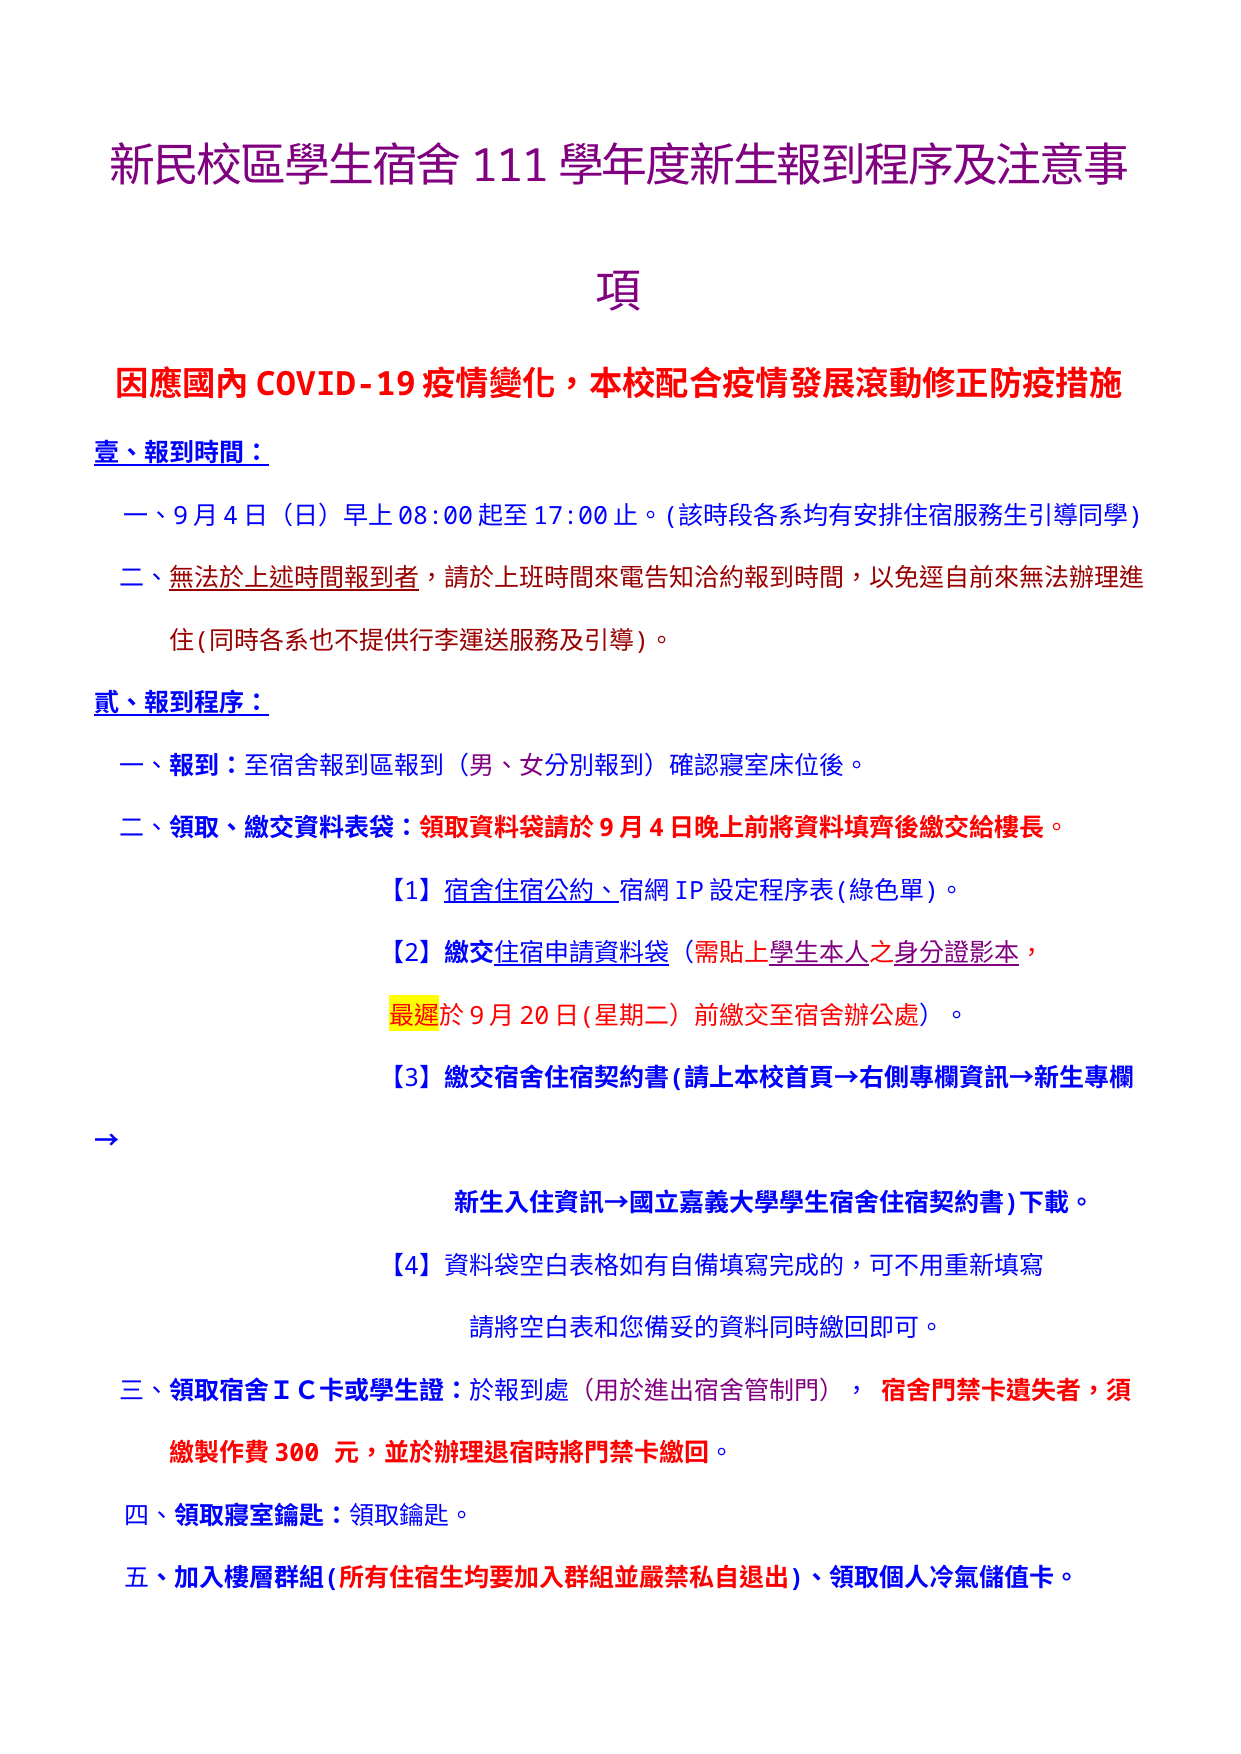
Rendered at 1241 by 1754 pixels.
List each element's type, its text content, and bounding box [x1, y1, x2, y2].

text 四、領取寢室鑰匙：領取鑰匙。 [94, 1472, 1144, 1534]
text 二、無法於上述時間報到者，請於上班時間來電告知洽約報到時間，以免逕自前來無法辦理進住(同時各系也不提供行李運送服務及引導)。 [94, 534, 1144, 659]
text 三、領取宿舍ＩＣ卡或學生證：於報到處（用於進出宿舍管制門）， 宿舍門禁卡遺失者，須 [94, 1347, 1144, 1409]
text 請將空白表和您備妥的資料同時繳回即可。 [94, 1284, 1144, 1347]
text 【4】資料袋空白表格如有自備填寫完成的，可不用重新填寫 [94, 1222, 1144, 1284]
text 【2】繳交住宿申請資料袋（需貼上學生本人之身分證影本， 最遲於9月20日(星期二）前繳交至宿舍辦公處）。 [94, 909, 1144, 1034]
text 【1】宿舍住宿公約、宿網IP設定程序表(綠色單)。 [94, 847, 1144, 909]
text 新民校區學生宿舍111學年度新生報到程序及注意事項 [94, 89, 1144, 339]
text 【3】繳交宿舍住宿契約書(請上本校首頁→右側專欄資訊→新生專欄→ [94, 1034, 1144, 1159]
text 新生入住資訊→國立嘉義大學學生宿舍住宿契約書)下載。 [94, 1159, 1144, 1222]
text 貳、報到程序： [94, 659, 1144, 722]
text 五、加入樓層群組(所有住宿生均要加入群組並嚴禁私自退出)、領取個人冷氣儲值卡。 [94, 1534, 1144, 1597]
text 壹、報到時間： [94, 409, 1144, 472]
text 一、9月4日（日）早上08:00起至17:00止。(該時段各系均有安排住宿服務生引導同學) [123, 472, 1144, 534]
text 二、領取、繳交資料表袋：領取資料袋請於9月4日晚上前將資料填齊後繳交給樓長。 [94, 784, 1144, 847]
text 一、報到：至宿舍報到區報到（男、女分別報到）確認寢室床位後。 [94, 722, 1144, 784]
text 繳製作費300 元，並於辦理退宿時將門禁卡繳回。 [94, 1409, 1144, 1472]
text 因應國內COVID-19疫情變化，本校配合疫情發展滾動修正防疫措施 [94, 339, 1144, 402]
